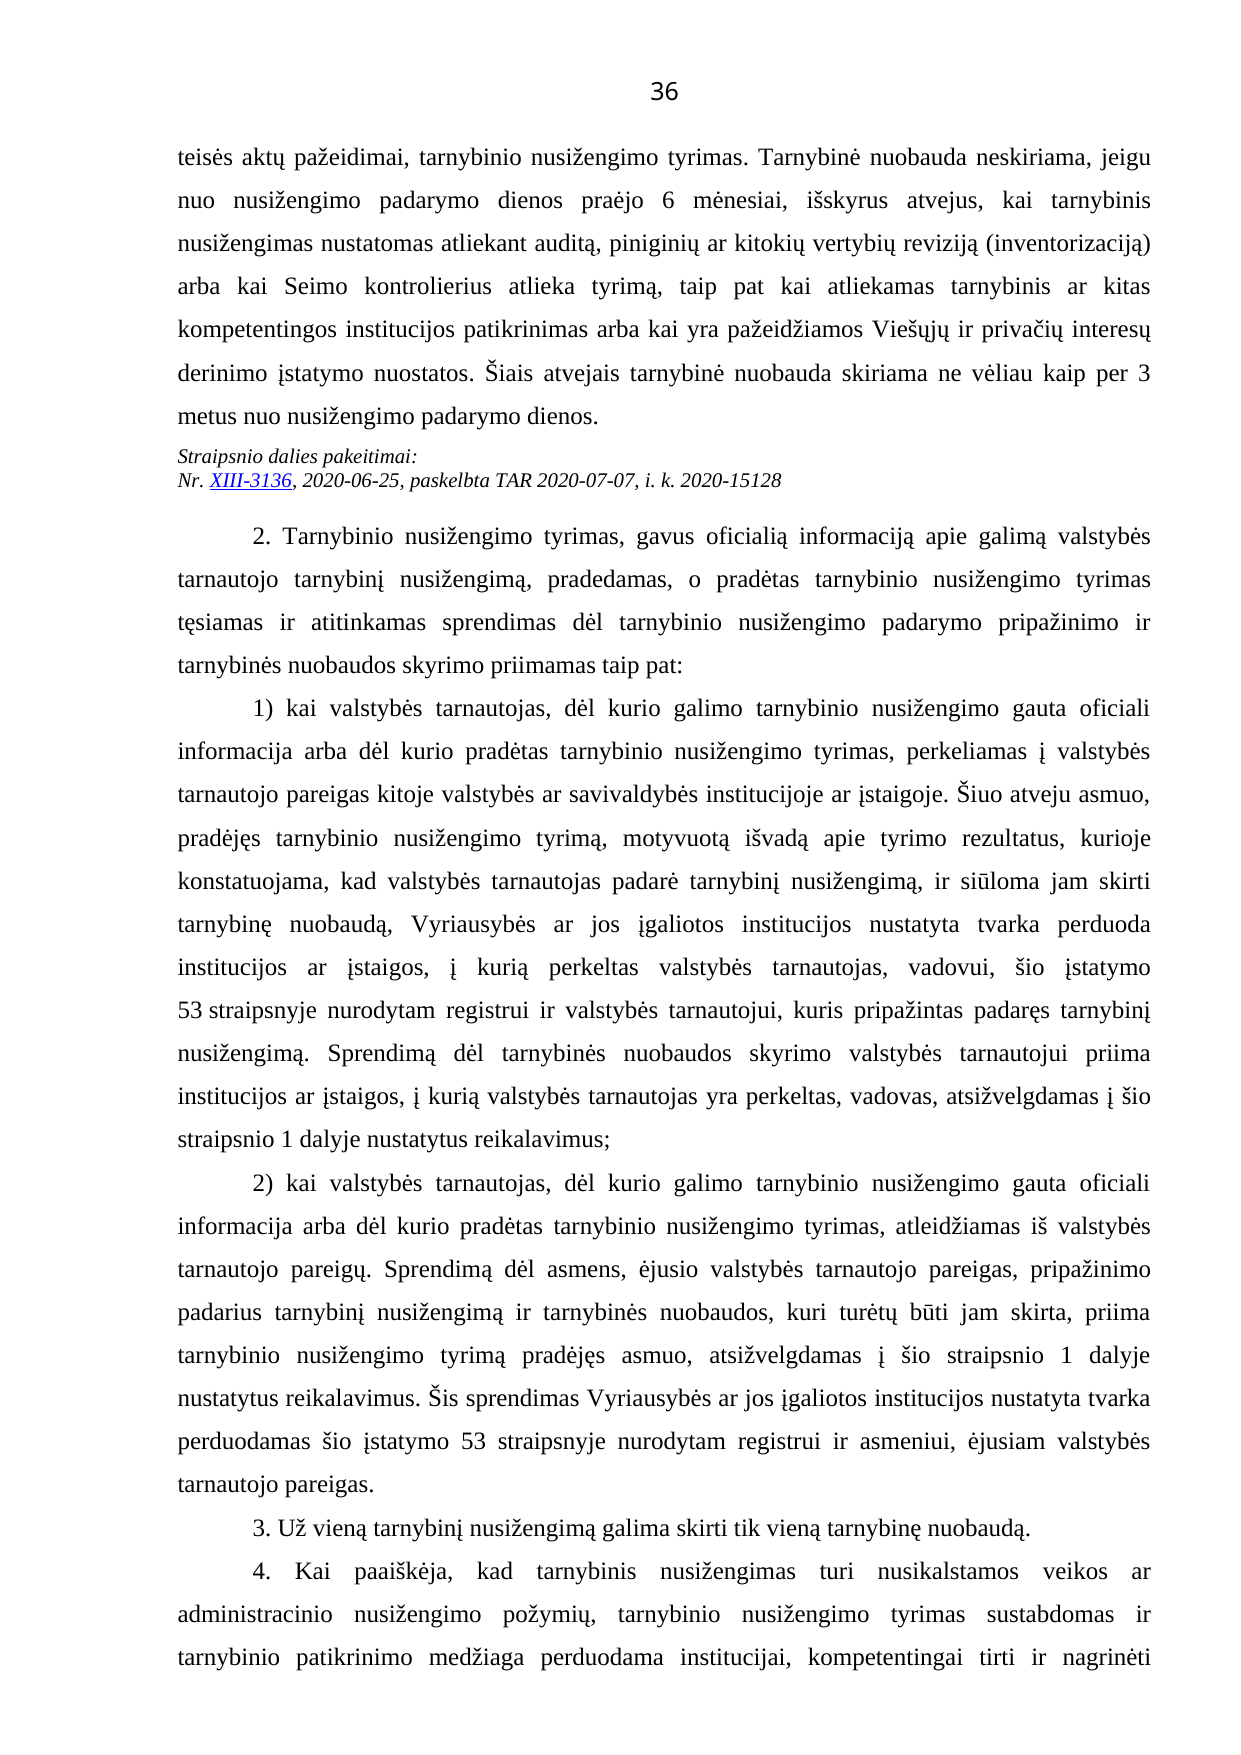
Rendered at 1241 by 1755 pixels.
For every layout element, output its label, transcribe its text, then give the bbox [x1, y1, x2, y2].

text 4. Kai paaiškėja, kad tarnybinis nusižengimas turi nusikalstamos veikos ar administracinio nusižengimo požymių, tarnybinio nusižengimo tyrimas sustabdomas ir tarnybinio patikrinimo medžiaga perduodama institucijai, kompetentingai tirti ir nagrinėti [177, 1556, 1152, 1671]
text teisės aktų pažeidimai, tarnybinio nusižengimo tyrimas. Tarnybinė nuobauda neskiriama, jeigu nuo nusižengimo padarymo dienos praėjo 6 mėnesiai, išskyrus atvejus, kai tarnybinis nusižengimas nustatomas atliekant auditą, piniginių ar kitokių vertybių reviziją (inventorizaciją) arba kai Seimo kontrolierius atlieka tyrimą, taip pat kai atliekamas tarnybinis ar kitas kompetentingos institucijos patikrinimas arba kai yra pažeidžiamos Viešųjų ir privačių interesų derinimo įstatymo nuostatos. Šiais atvejais tarnybinė nuobauda skiriama ne vėliau kaip per 3 metus nuo nusižengimo padarymo dienos. [177, 142, 1152, 429]
text 3. Už vieną tarnybinį nusižengimą galima skirti tik vieną tarnybinę nuobaudą. [177, 1513, 1152, 1541]
text 2) kai valstybės tarnautojas, dėl kurio galimo tarnybinio nusižengimo gauta oficiali informacija arba dėl kurio pradėtas tarnybinio nusižengimo tyrimas, atleidžiamas iš valstybės tarnautojo pareigų. Sprendimą dėl asmens, ėjusio valstybės tarnautojo pareigas, pripažinimo padarius tarnybinį nusižengimą ir tarnybinės nuobaudos, kuri turėtų būti jam skirta, priima tarnybinio nusižengimo tyrimą pradėjęs asmuo, atsižvelgdamas į šio straipsnio 1 dalyje nustatytus reikalavimus. Šis sprendimas Vyriausybės ar jos įgaliotos institucijos nustatyta tvarka perduodamas šio įstatymo 53 straipsnyje nurodytam registrui ir asmeniui, ėjusiam valstybės tarnautojo pareigas. [177, 1168, 1152, 1498]
text Nr. XIII-3136, 2020-06-25, paskelbta TAR 2020-07-07, i. k. 2020-15128 [177, 468, 1152, 492]
text 1) kai valstybės tarnautojas, dėl kurio galimo tarnybinio nusižengimo gauta oficiali informacija arba dėl kurio pradėtas tarnybinio nusižengimo tyrimas, perkeliamas į valstybės tarnautojo pareigas kitoje valstybės ar savivaldybės institucijoje ar įstaigoje. Šiuo atveju asmuo, pradėjęs tarnybinio nusižengimo tyrimą, motyvuotą išvadą apie tyrimo rezultatus, kurioje konstatuojama, kad valstybės tarnautojas padarė tarnybinį nusižengimą, ir siūloma jam skirti tarnybinę nuobaudą, Vyriausybės ar jos įgaliotos institucijos nustatyta tvarka perduoda institucijos ar įstaigos, į kurią perkeltas valstybės tarnautojas, vadovui, šio įstatymo 53 straipsnyje nurodytam registrui ir valstybės tarnautojui, kuris pripažintas padaręs tarnybinį nusižengimą. Sprendimą dėl tarnybinės nuobaudos skyrimo valstybės tarnautojui priima institucijos ar įstaigos, į kurią valstybės tarnautojas yra perkeltas, vadovas, atsižvelgdamas į šio straipsnio 1 dalyje nustatytus reikalavimus; [177, 693, 1152, 1153]
text 2. Tarnybinio nusižengimo tyrimas, gavus oficialią informaciją apie galimą valstybės tarnautojo tarnybinį nusižengimą, pradedamas, o pradėtas tarnybinio nusižengimo tyrimas tęsiamas ir atitinkamas sprendimas dėl tarnybinio nusižengimo padarymo pripažinimo ir tarnybinės nuobaudos skyrimo priimamas taip pat: [177, 521, 1152, 679]
text Straipsnio dalies pakeitimai: [177, 444, 1152, 468]
